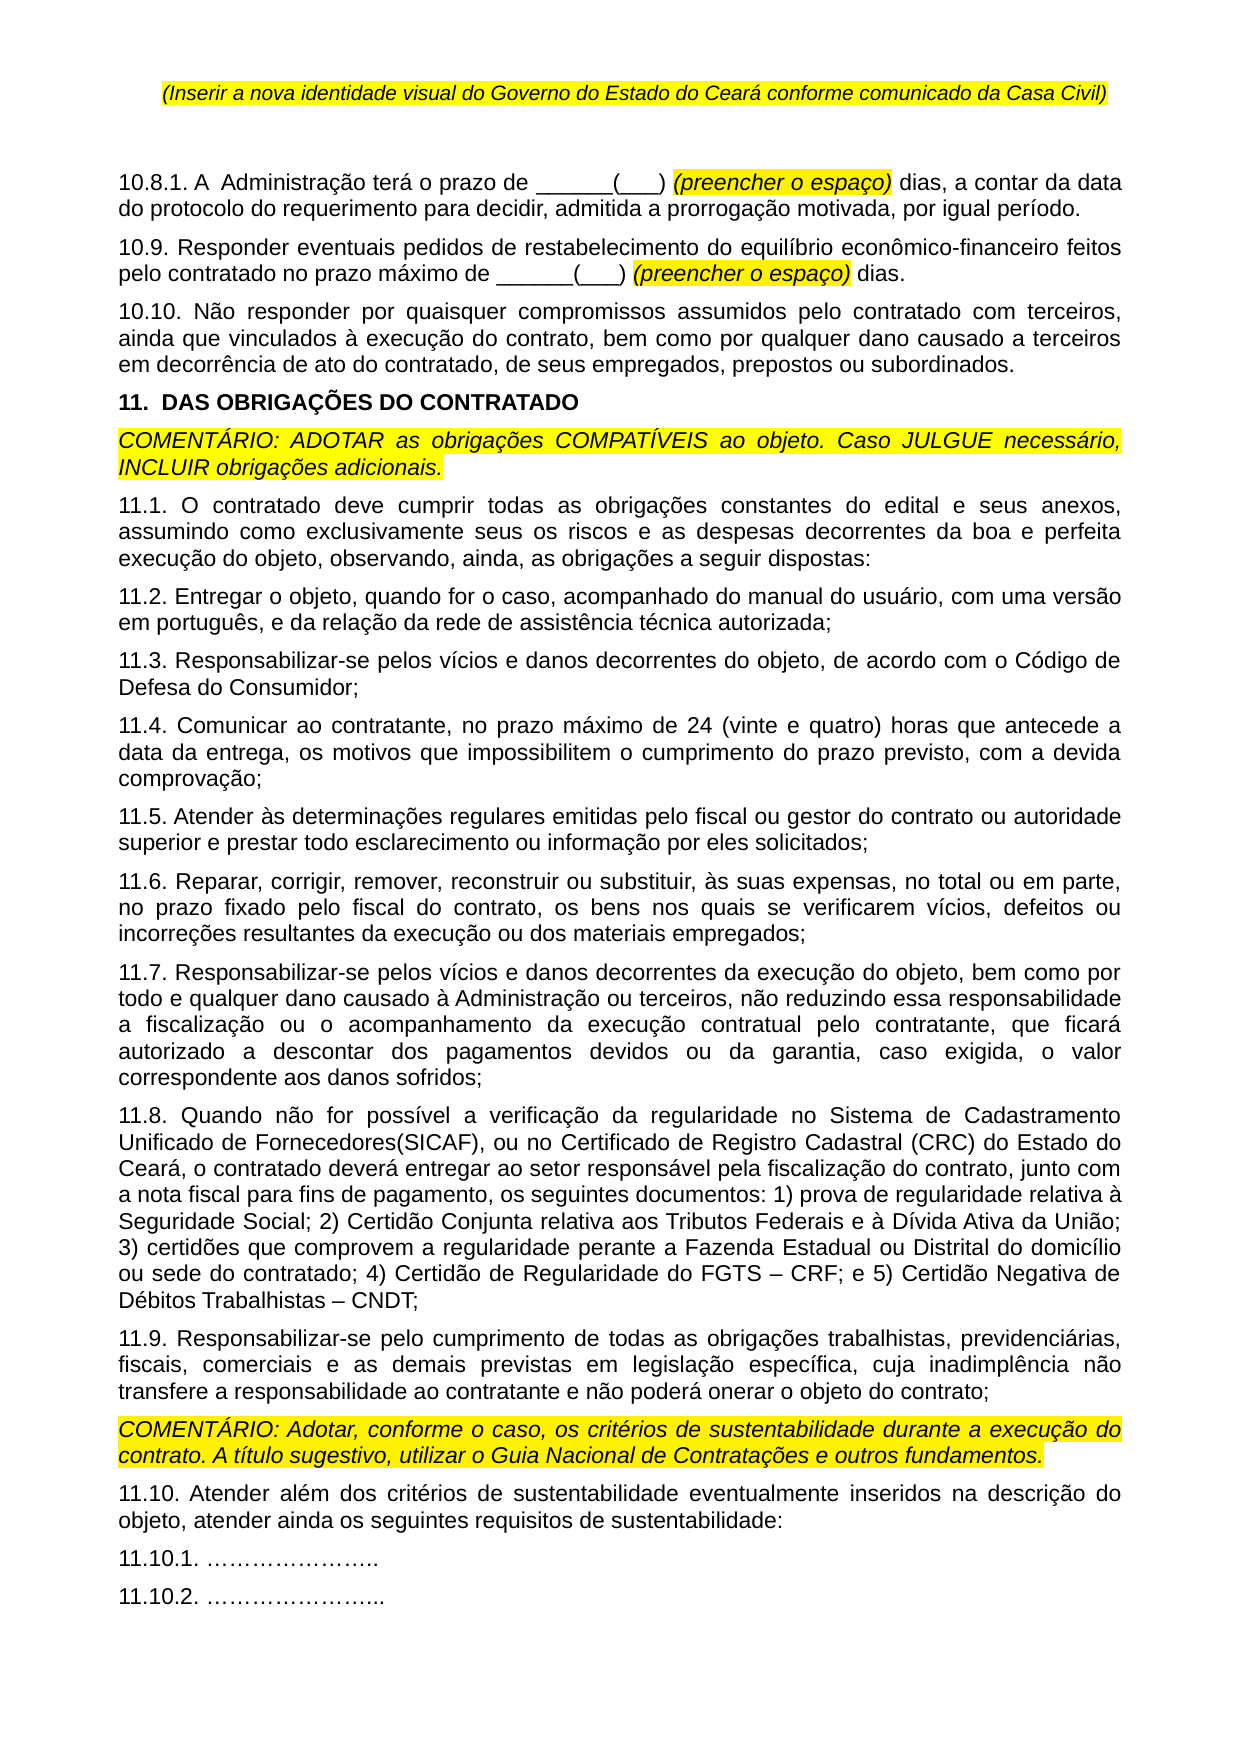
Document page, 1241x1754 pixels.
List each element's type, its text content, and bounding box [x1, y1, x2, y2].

text 11. DAS OBRIGAÇÕES DO CONTRATADO [118, 389, 1122, 416]
text 11.10. Atender além dos critérios de sustentabilidade eventualmente inseridos na descrição do objeto, atender ainda os seguintes requisitos de sustentabilidade: [118, 1480, 1122, 1533]
text 11.8. Quando não for possível a verificação da regularidade no Sistema de Cadastramento Unificado de Fornecedores(SICAF), ou no Certificado de Registro Cadastral (CRC) do Estado do Ceará, o contratado deverá entregar ao setor responsável pela fiscalização do contrato, junto com a nota fiscal para fins de pagamento, os seguintes documentos: 1) prova de regularidade relativa à Seguridade Social; 2) Certidão Conjunta relativa aos Tributos Federais e à Dívida Ativa da União; 3) certidões que comprovem a regularidade perante a Fazenda Estadual ou Distrital do domicílio ou sede do contratado; 4) Certidão de Regularidade do FGTS – CRF; e 5) Certidão Negativa de Débitos Trabalhistas – CNDT; [118, 1102, 1122, 1313]
text COMENTÁRIO: ADOTAR as obrigações COMPATÍVEIS ao objeto. Caso JULGUE necessário, INCLUIR obrigações adicionais. [118, 427, 1122, 480]
text 11.10.2. …………………... [118, 1583, 1122, 1609]
text 10.9. Responder eventuais pedidos de restabelecimento do equilíbrio econômico-financeiro feitos pelo contratado no prazo máximo de ______(___) (preencher o espaço) dias. [118, 234, 1122, 286]
text COMENTÁRIO: Adotar, conforme o caso, os critérios de sustentabilidade durante a execução do contrato. A título sugestivo, utilizar o Guia Nacional de Contratações e outros fundamentos. [118, 1416, 1122, 1468]
text 11.10.1. ………………….. [118, 1545, 1122, 1571]
text 11.9. Responsabilizar-se pelo cumprimento de todas as obrigações trabalhistas, previdenciárias, fiscais, comerciais e as demais previstas em legislação específica, cuja inadimplência não transfere a responsabilidade ao contratante e não poderá onerar o objeto do contrato; [118, 1325, 1122, 1404]
text 11.6. Reparar, corrigir, remover, reconstruir ou substituir, às suas expensas, no total ou em parte, no prazo fixado pelo fiscal do contrato, os bens nos quais se verificarem vícios, defeitos ou incorreções resultantes da execução ou dos materiais empregados; [118, 868, 1122, 947]
text 11.5. Atender às determinações regulares emitidas pelo fiscal ou gestor do contrato ou autoridade superior e prestar todo esclarecimento ou informação por eles solicitados; [118, 803, 1122, 856]
text 11.4. Comunicar ao contratante, no prazo máximo de 24 (vinte e quatro) horas que antecede a data da entrega, os motivos que impossibilitem o cumprimento do prazo previsto, com a devida comprovação; [118, 712, 1122, 791]
text 11.7. Responsabilizar-se pelos vícios e danos decorrentes da execução do objeto, bem como por todo e qualquer dano causado à Administração ou terceiros, não reduzindo essa responsabilidade a fiscalização ou o acompanhamento da execução contratual pelo contratante, que ficará autorizado a descontar dos pagamentos devidos ou da garantia, caso exigida, o valor correspondente aos danos sofridos; [118, 958, 1122, 1090]
text 11.3. Responsabilizar-se pelos vícios e danos decorrentes do objeto, de acordo com o Código de Defesa do Consumidor; [118, 647, 1122, 700]
text 11.2. Entregar o objeto, quando for o caso, acompanhado do manual do usuário, com uma versão em português, e da relação da rede de assistência técnica autorizada; [118, 583, 1122, 636]
text 10.10. Não responder por quaisquer compromissos assumidos pelo contratado com terceiros, ainda que vinculados à execução do contrato, bem como por qualquer dano causado a terceiros em decorrência de ato do contratado, de seus empregados, prepostos ou subordinados. [118, 298, 1122, 377]
text 11.1. O contratado deve cumprir todas as obrigações constantes do edital e seus anexos, assumindo como exclusivamente seus os riscos e as despesas decorrentes da boa e perfeita execução do objeto, observando, ainda, as obrigações a seguir dispostas: [118, 492, 1122, 571]
text 10.8.1. A Administração terá o prazo de ______(___) (preencher o espaço) dias, a contar da data do protocolo do requerimento para decidir, admitida a prorrogação motivada, por igual período. [118, 169, 1122, 222]
